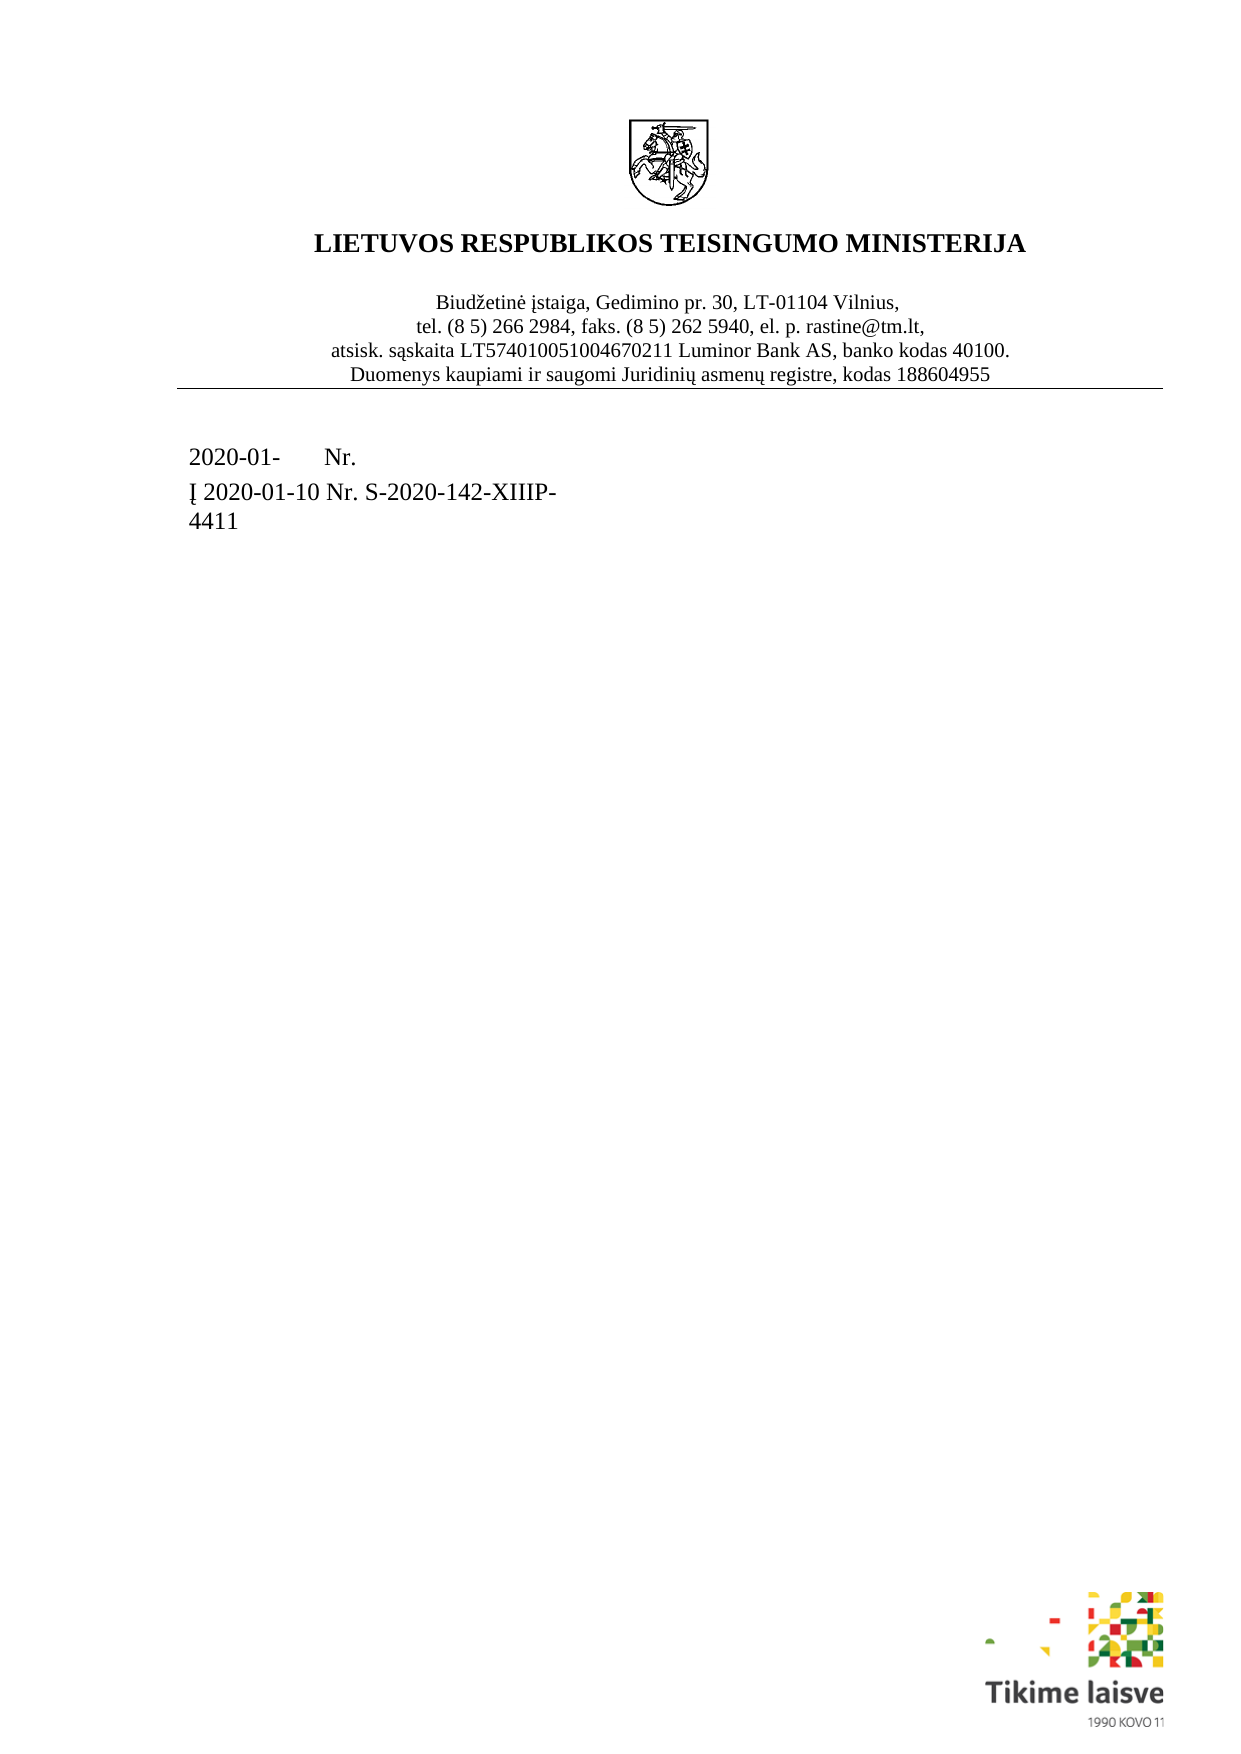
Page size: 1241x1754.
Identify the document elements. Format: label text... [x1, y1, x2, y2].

table_header 2020-01- Nr. [177, 442, 603, 477]
table_cell Į 2020-01-10 Nr. S-2020-142-XIIIP-4411 [177, 477, 598, 535]
table_cell [598, 477, 603, 535]
